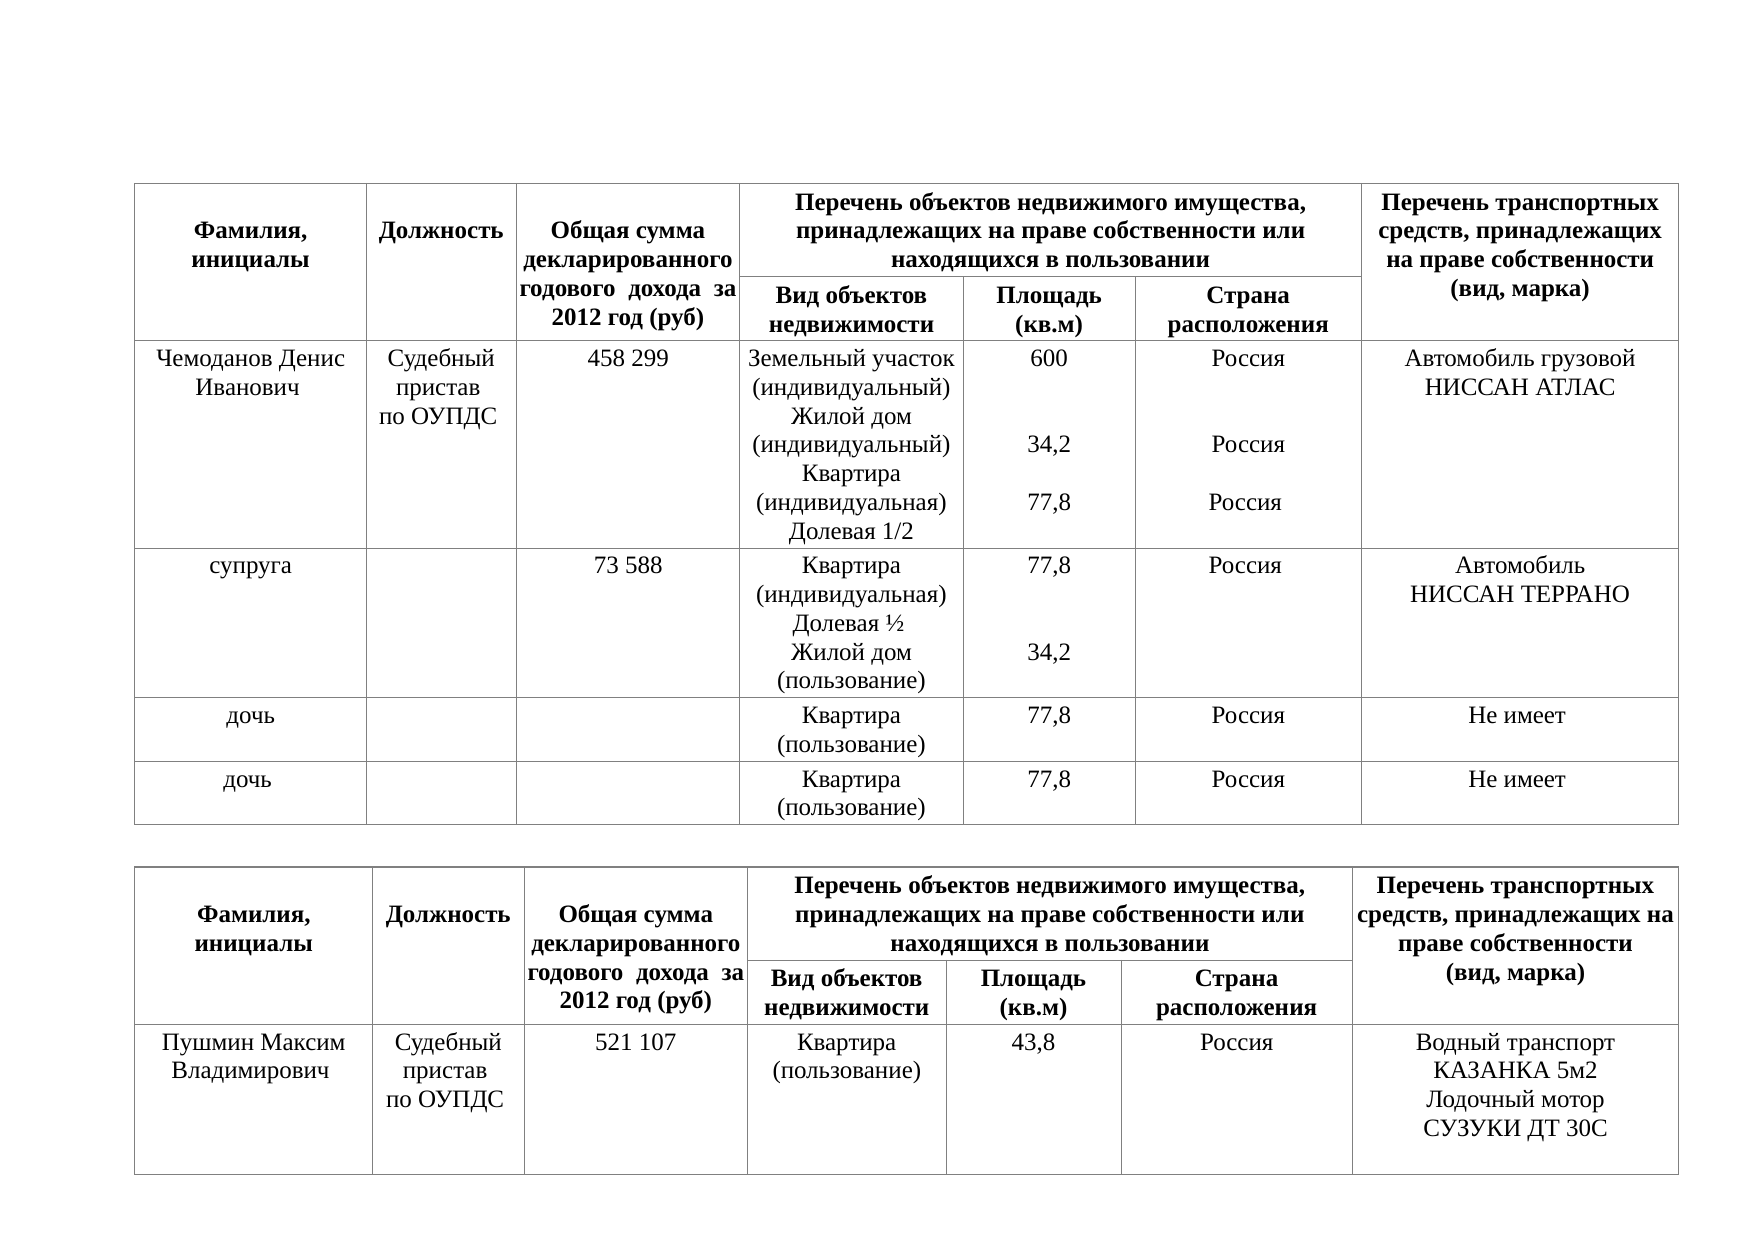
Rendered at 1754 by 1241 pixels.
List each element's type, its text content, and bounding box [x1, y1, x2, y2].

table_cell Чемоданов Денис Иванович [135, 341, 366, 547]
table_cell Квартира (индивидуальная) Долевая ½ Жилой дом (пользование) [740, 549, 963, 697]
table_cell 77,8 34,2 [964, 549, 1135, 697]
table_cell Водный транспорт КАЗАНКА 5м2 Лодочный мотор СУЗУКИ ДТ 30С [1353, 1025, 1678, 1173]
table_cell Россия [1122, 1025, 1352, 1173]
table_header Перечень транспортных средств, принадлежащих на праве собственности (вид, марка) [1353, 868, 1678, 1024]
table_cell [367, 762, 516, 824]
table_cell Пушмин Максим Владимирович [135, 1025, 372, 1173]
table_header Общая сумма декларированного годового дохода за 2012 год (руб) [517, 184, 739, 340]
table_cell 77,8 [964, 698, 1135, 761]
table_cell 458 299 [517, 341, 739, 547]
table_cell Автомобиль НИССАН ТЕРРАНО [1362, 549, 1678, 697]
table_cell 73 588 [517, 549, 739, 697]
table_cell Квартира (пользование) [740, 698, 963, 761]
table_cell Судебный пристав по ОУПДС [367, 341, 516, 547]
table_cell супруга [135, 549, 366, 697]
table_cell 43,8 [947, 1025, 1121, 1173]
table_header Перечень объектов недвижимого имущества, принадлежащих на праве собственности или находящихся в пользовании [740, 184, 1361, 276]
table_cell [367, 698, 516, 761]
table_cell [367, 549, 516, 697]
table_cell Площадь (кв.м) [947, 961, 1121, 1024]
table_cell дочь [135, 698, 366, 761]
table_cell Вид объектов недвижимости [748, 961, 946, 1024]
table_header Общая сумма декларированного годового дохода за 2012 год (руб) [525, 868, 747, 1024]
table_cell Не имеет [1362, 762, 1678, 824]
table_cell Россия Россия Россия [1136, 341, 1361, 547]
table_cell [517, 698, 739, 761]
table_cell Страна расположения [1122, 961, 1352, 1024]
table_header Фамилия, инициалы [135, 184, 366, 340]
table_cell 521 107 [525, 1025, 747, 1173]
table_cell Россия [1136, 698, 1361, 761]
table_cell [517, 762, 739, 824]
table_cell 600 34,2 77,8 [964, 341, 1135, 547]
table_header Перечень транспортных средств, принадлежащих на праве собственности (вид, марка) [1362, 184, 1678, 340]
table_cell Не имеет [1362, 698, 1678, 761]
table_header Фамилия, инициалы [135, 868, 372, 1024]
table_cell дочь [135, 762, 366, 824]
table_header Должность [373, 868, 524, 1024]
table_cell Судебный пристав по ОУПДС [373, 1025, 524, 1173]
table_cell Россия [1136, 549, 1361, 697]
table_cell Квартира (пользование) [740, 762, 963, 824]
table_cell Автомобиль грузовой НИССАН АТЛАС [1362, 341, 1678, 547]
table_cell Площадь (кв.м) [964, 277, 1135, 340]
table_header Перечень объектов недвижимого имущества, принадлежащих на праве собственности или находящихся в пользовании [748, 868, 1352, 959]
table_cell Страна расположения [1136, 277, 1361, 340]
table_header Должность [367, 184, 516, 340]
table_cell Россия [1136, 762, 1361, 824]
table_cell Вид объектов недвижимости [740, 277, 963, 340]
table_cell Квартира (пользование) [748, 1025, 946, 1173]
table_cell Земельный участок (индивидуальный) Жилой дом (индивидуальный) Квартира (индивидуальная) Долевая 1/2 [740, 341, 963, 547]
table_cell 77,8 [964, 762, 1135, 824]
